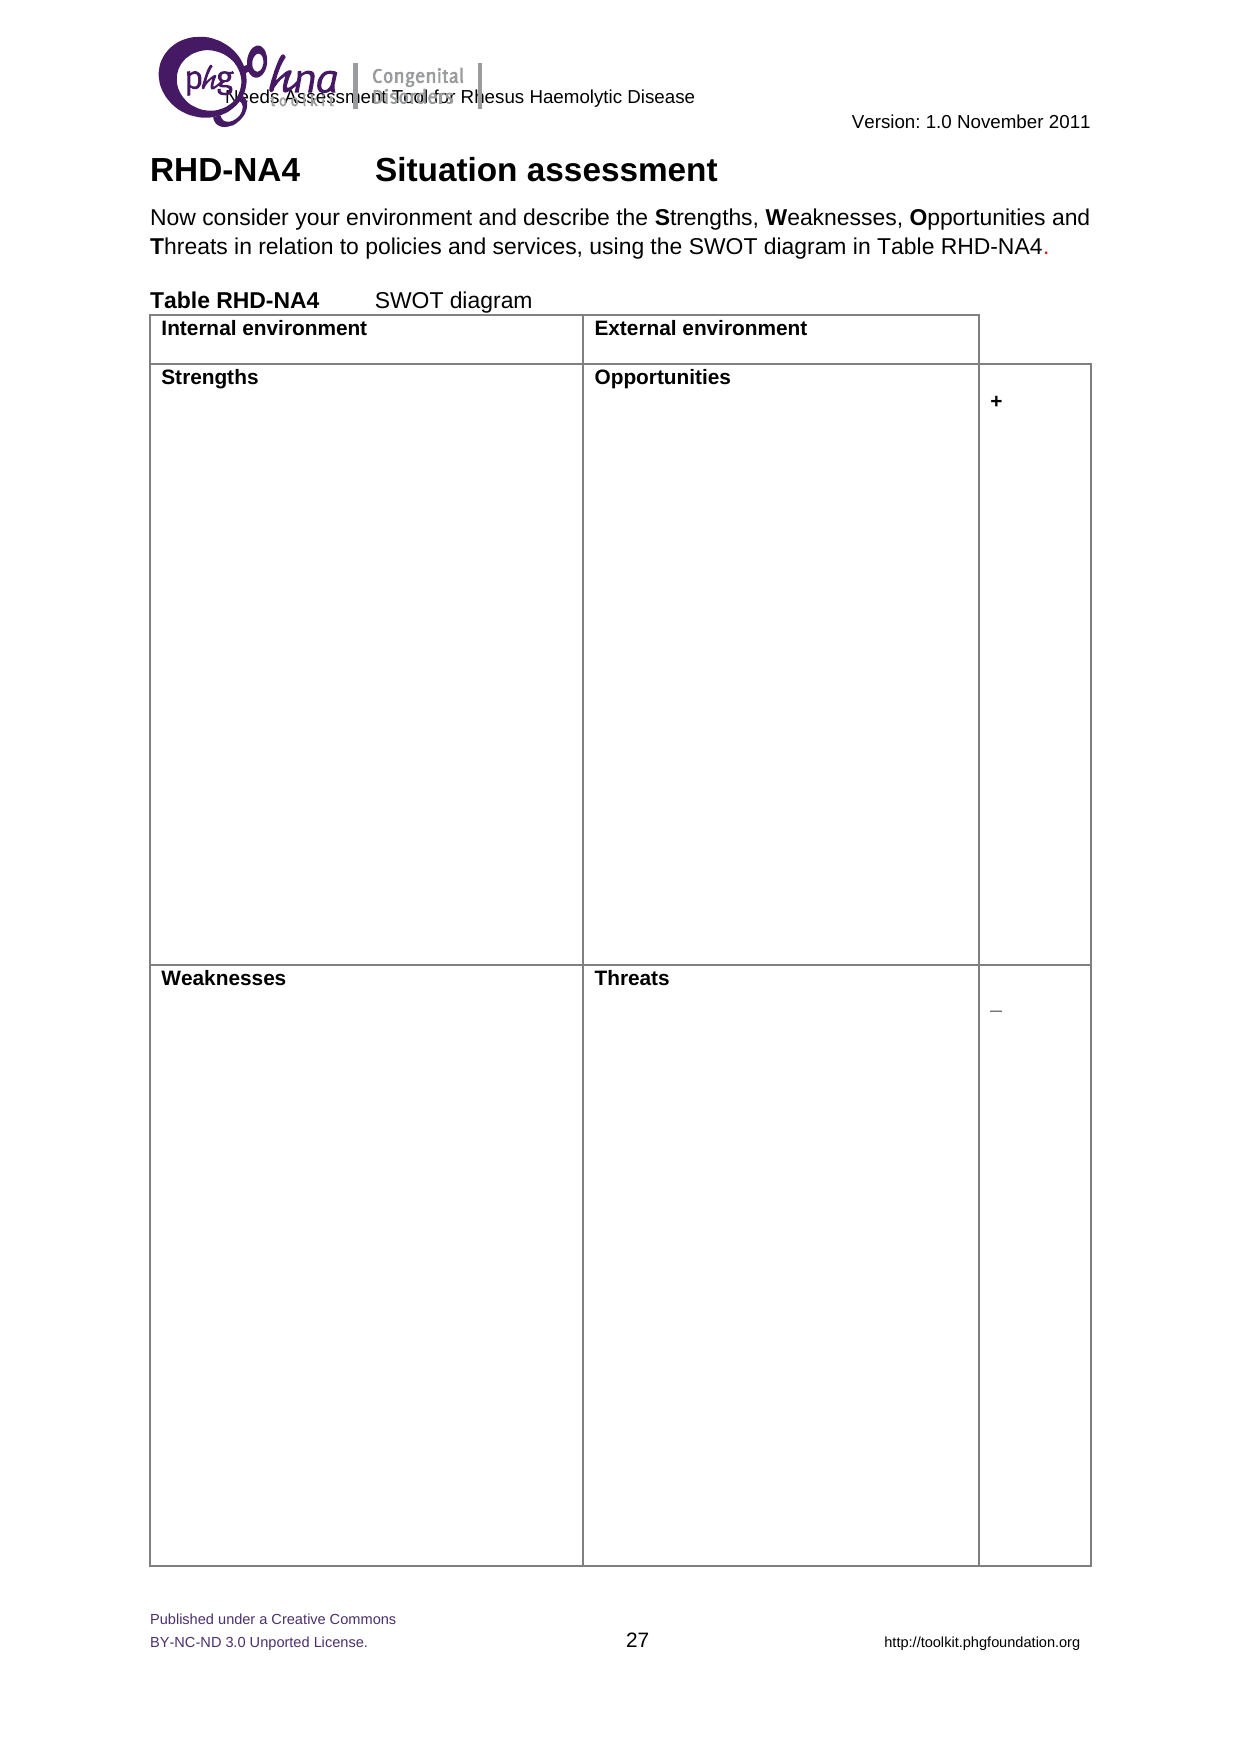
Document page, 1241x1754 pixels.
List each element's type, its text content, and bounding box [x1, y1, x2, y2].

table_header [980, 314, 1091, 363]
table_cell + [980, 365, 1090, 964]
table_cell _ [980, 966, 1090, 1565]
table_header External environment [584, 316, 978, 363]
subtitle RHD-NA4 Situation assessment [150, 150, 1090, 188]
subtitle Table RHD-NA4 SWOT diagram [150, 284, 1090, 313]
table_cell Strengths [151, 365, 582, 964]
text Now consider your environment and describe the Strengths, Weaknesses, Opportunities and Threats in relation to policies and services, using the SWOT diagram in Table RHD-NA4. [150, 201, 1090, 259]
table_cell Threats [584, 966, 978, 1565]
table_cell Opportunities [584, 365, 978, 964]
table_header Internal environment [151, 316, 582, 363]
table_cell Weaknesses [151, 966, 582, 1565]
